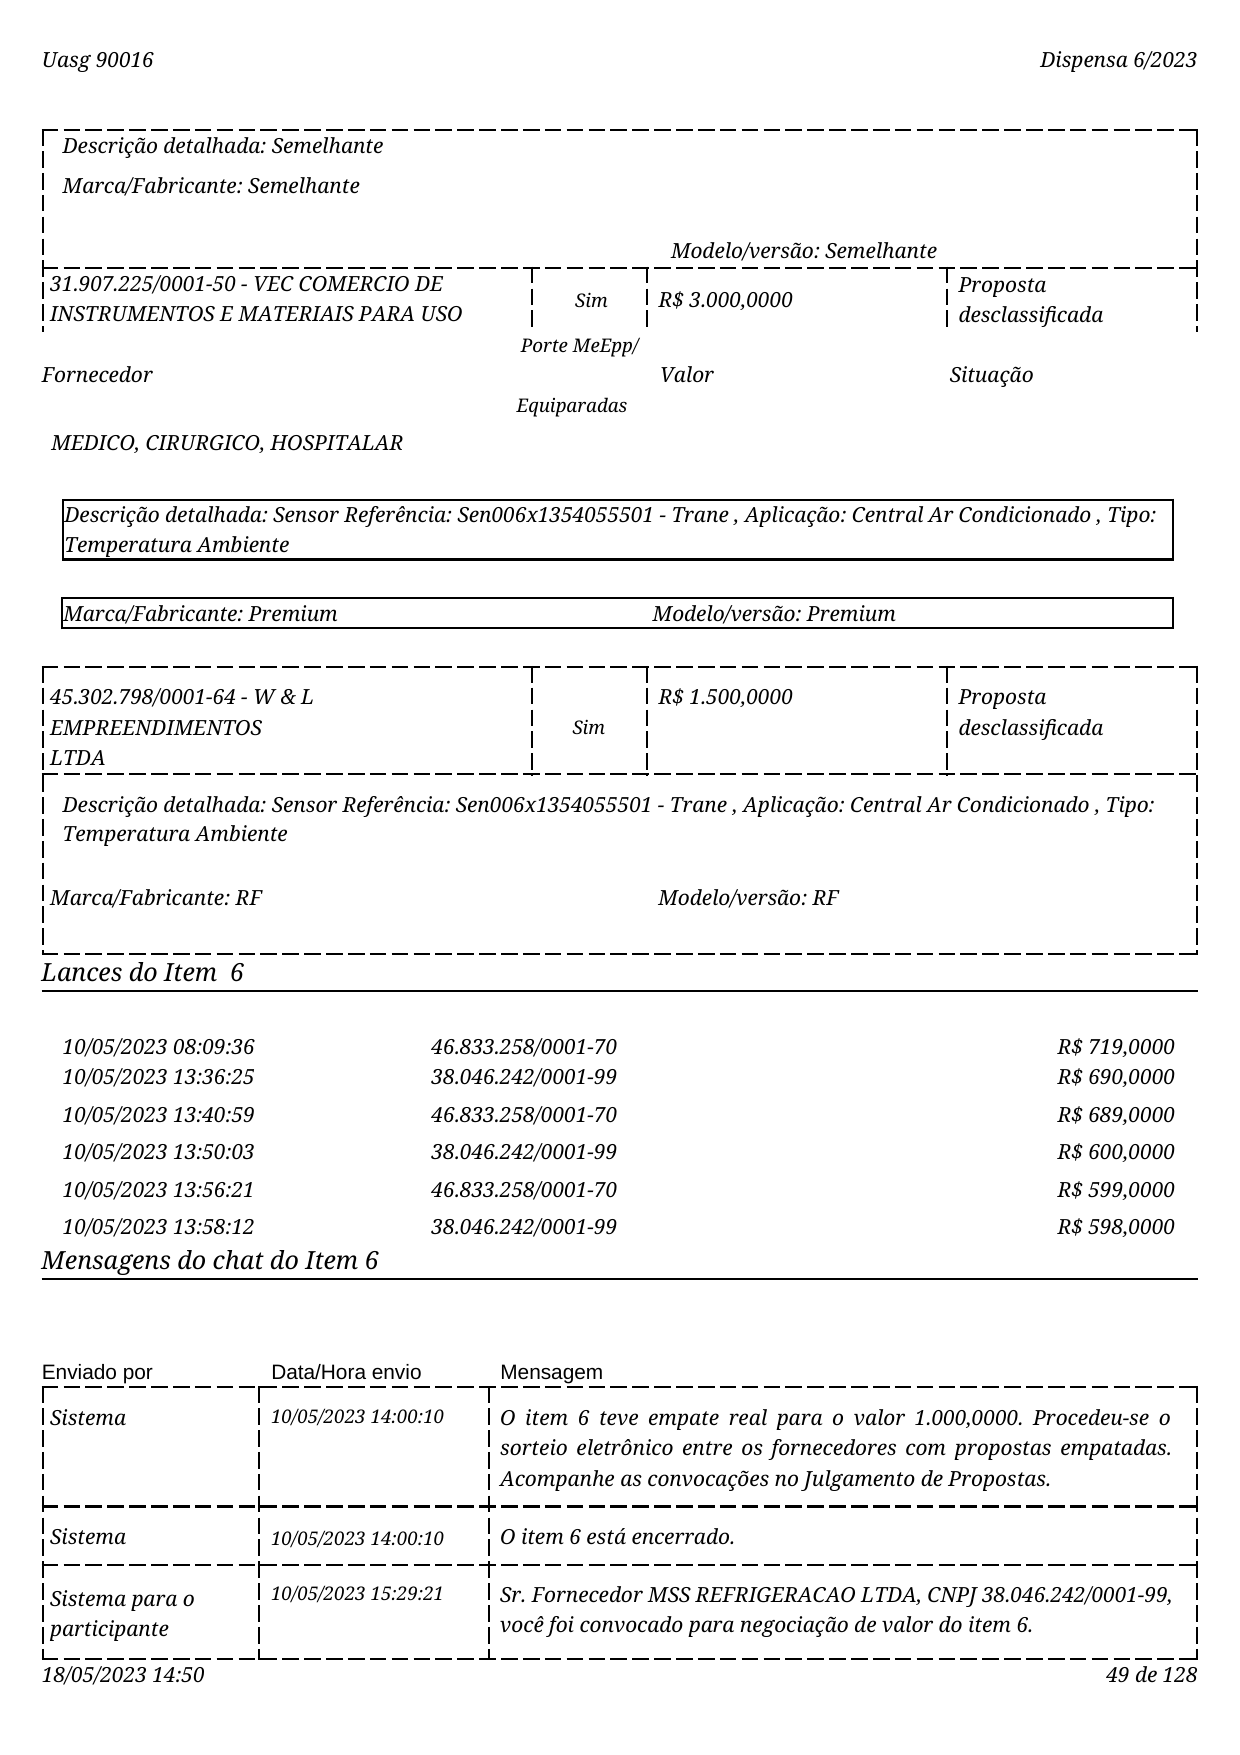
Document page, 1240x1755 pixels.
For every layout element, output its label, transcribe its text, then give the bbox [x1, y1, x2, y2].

table_cell Sistema para o participante [43, 1564, 259, 1658]
table_cell Descrição detalhada: Sensor Referência: Sen006x1354055501 - Trane , Aplicação: Central Ar Condicionado , Tipo: Temperatura Ambiente Marca/Fabricante: RF Modelo/versão: RF [43, 773, 1197, 952]
text Equiparadas [134, 392, 1012, 417]
table_header Sistema [43, 1386, 259, 1505]
table_cell Sim [532, 267, 647, 332]
table_cell Proposta desclassificada [947, 267, 1197, 332]
text MEDICO, CIRURGICO, HOSPITALAR [51, 428, 1200, 456]
table_cell Descrição detalhada: Semelhante Marca/Fabricante: Semelhante [43, 129, 532, 267]
table_cell R$ 3.000,0000 [647, 267, 947, 332]
table_cell 10/05/2023 13:58:12 [63, 1212, 431, 1242]
table_cell 31.907.225/0001-50 - VEC COMERCIO DE INSTRUMENTOS E MATERIAIS PARA USO [43, 267, 532, 332]
table_cell R$ 599,0000 [671, 1175, 1177, 1212]
table_header 46.833.258/0001-70 [431, 1032, 671, 1062]
table_header Proposta desclassificada [947, 666, 1197, 773]
table_cell 46.833.258/0001-70 [431, 1175, 671, 1212]
text Porte MeEpp/ [134, 332, 1027, 358]
text Enviado por Data/Hora envio Mensagem [42, 1359, 1200, 1383]
text Fornecedor Valor Situação [42, 361, 1200, 389]
table_header 10/05/2023 14:00:10 [259, 1386, 488, 1505]
table_cell 38.046.242/0001-99 [431, 1062, 671, 1100]
table_cell R$ 690,0000 [671, 1062, 1177, 1100]
table_cell 10/05/2023 15:29:21 [259, 1564, 488, 1658]
table_cell Sistema [43, 1505, 259, 1563]
table_cell O item 6 está encerrado. [489, 1505, 1197, 1563]
table_cell Sr. Fornecedor MSS REFRIGERACAO LTDA, CNPJ 38.046.242/0001-99, você foi convocado para negociação de valor do item 6. [489, 1564, 1197, 1658]
text Descrição detalhada: Sensor Referência: Sen006x1354055501 - Trane , Aplicação: Central Ar Condicionado , Tipo: Temperatura Ambiente [64, 501, 1172, 558]
table_cell 10/05/2023 13:36:25 [63, 1062, 431, 1100]
table_header R$ 719,0000 [671, 1032, 1177, 1062]
table_cell [532, 129, 647, 267]
table_cell [947, 129, 1197, 267]
table_header 10/05/2023 08:09:36 [63, 1032, 431, 1062]
table_header O item 6 teve empate real para o valor 1.000,0000. Procedeu-se o sorteio eletrônico entre os fornecedores com propostas empatadas. Acompanhe as convocações no Julgamento de Propostas. [489, 1386, 1197, 1505]
text Lances do Item 6 [41, 954, 1200, 989]
table_header 45.302.798/0001-64 - W & L EMPREENDIMENTOS LTDA [43, 666, 532, 773]
table_cell 38.046.242/0001-99 [431, 1212, 671, 1242]
text Marca/Fabricante: Premium Modelo/versão: Premium [63, 599, 1172, 627]
table_cell R$ 689,0000 [671, 1100, 1177, 1137]
table_header R$ 1.500,0000 [647, 666, 947, 773]
table_cell 10/05/2023 13:56:21 [63, 1175, 431, 1212]
table_cell 46.833.258/0001-70 [431, 1100, 671, 1137]
table_cell R$ 598,0000 [671, 1212, 1177, 1242]
table_cell R$ 600,0000 [671, 1137, 1177, 1175]
table_cell 10/05/2023 14:00:10 [259, 1505, 488, 1563]
table_header Sim [532, 666, 647, 773]
table_cell 10/05/2023 13:50:03 [63, 1137, 431, 1175]
text Mensagens do chat do Item 6 [41, 1242, 1200, 1276]
table_cell 10/05/2023 13:40:59 [63, 1100, 431, 1137]
table_cell 38.046.242/0001-99 [431, 1137, 671, 1175]
table_cell Modelo/versão: Semelhante [647, 129, 947, 267]
